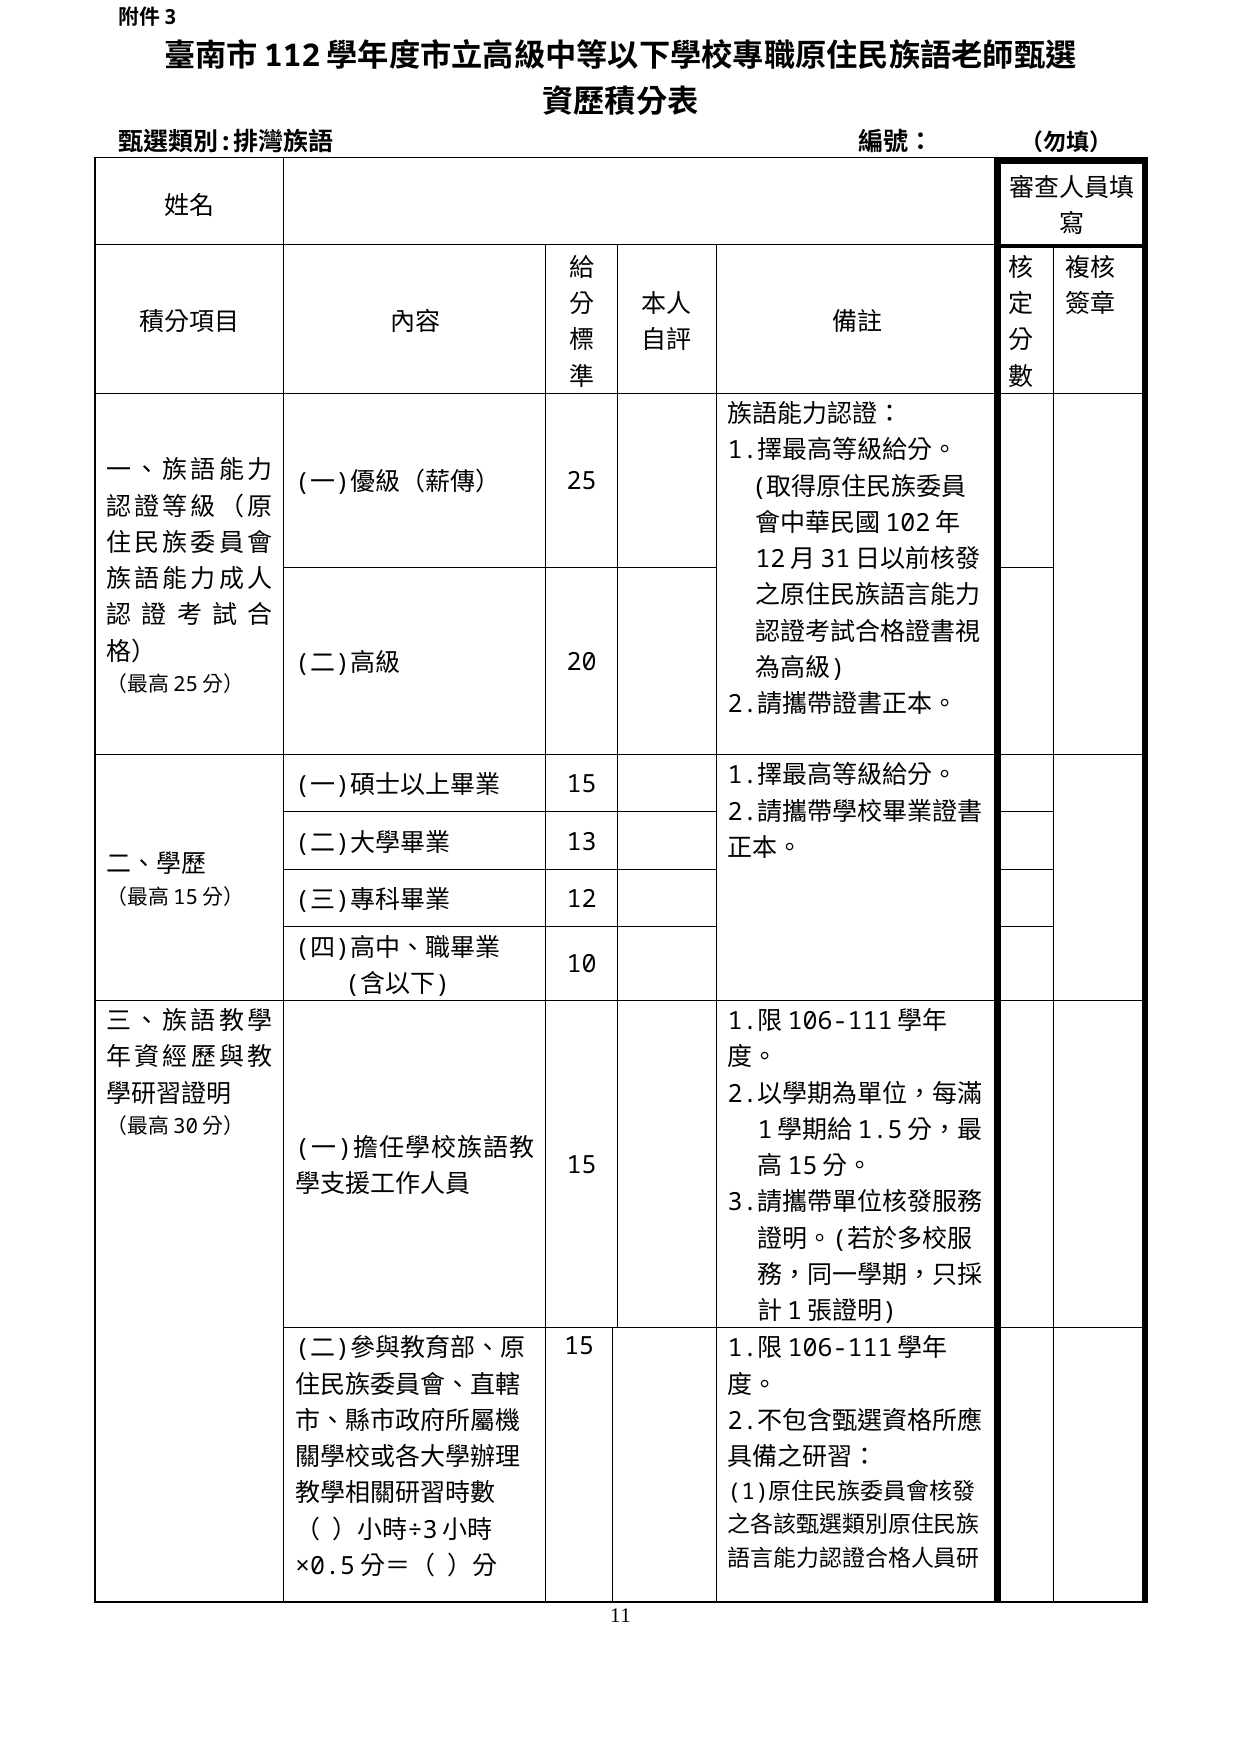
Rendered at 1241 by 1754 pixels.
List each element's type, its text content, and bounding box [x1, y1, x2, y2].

table_cell 1.擇最高等級給分。 2.請攜帶學校畢業證書正本。 [717, 755, 994, 999]
table_cell 一、族語能力認證等級（原住民族委員會族語能力成人認證考試合格） （最高25分） [96, 394, 283, 754]
table_cell 15 [546, 755, 617, 811]
table_cell 12 [546, 870, 617, 926]
table_cell [618, 812, 716, 868]
text 資歷積分表 [118, 76, 1122, 121]
table_cell 三、族語教學年資經歷與教學研習證明 （最高30分） [96, 1001, 283, 1601]
table_cell 25 [546, 394, 617, 567]
table_cell [618, 927, 716, 999]
table_cell [1001, 1001, 1053, 1327]
table_cell [1054, 755, 1142, 999]
table_cell 複核 簽章 [1054, 248, 1142, 392]
table_cell 給分標準 [546, 245, 617, 392]
table_cell [1001, 1328, 1053, 1601]
table_cell 備註 [717, 245, 994, 392]
table_cell [618, 755, 716, 811]
table_cell [613, 1328, 716, 1601]
table_cell [618, 394, 716, 567]
table_cell (一)碩士以上畢業 [284, 755, 545, 811]
table_cell [618, 1001, 716, 1327]
table_cell (二)大學畢業 [284, 812, 545, 868]
table_header 姓名 [96, 158, 283, 244]
table_cell 1.限106-111學年度。 2.不包含甄選資格所應具備之研習： (1)原住民族委員會核發之各該甄選類別原住民族語言能力認證合格人員研 [717, 1328, 994, 1601]
table_cell [1001, 755, 1053, 811]
table_cell 15 [546, 1001, 617, 1327]
table_cell 15 [546, 1328, 612, 1601]
table_cell [1054, 1001, 1142, 1327]
table_cell [1001, 870, 1053, 926]
table_cell [1054, 1328, 1142, 1601]
table_cell 積分項目 [96, 245, 283, 392]
table_cell (二)高級 [284, 568, 545, 754]
table_cell (四)高中、職畢業(含以下) [284, 927, 545, 999]
text 甄選類別:排灣族語 編號： （勿填） [118, 121, 1122, 157]
table_cell 1.限106-111學年度。 2.以學期為單位，每滿1學期給1.5分，最高15分。 3.請攜帶單位核發服務證明。(若於多校服務，同一學期，只採計1張證明) [717, 1001, 994, 1327]
table_cell [1054, 394, 1142, 754]
table_cell [1001, 394, 1053, 567]
text 附件3 [118, 0, 1122, 30]
table_cell 10 [546, 927, 617, 999]
table_cell [1001, 927, 1053, 999]
table_cell (二)參與教育部、原住民族委員會、直轄市、縣市政府所屬機關學校或各大學辦理教學相關研習時數 （ ）小時÷3小時×0.5分＝（ ）分 [284, 1328, 545, 1601]
table_cell [1001, 568, 1053, 754]
table_cell 13 [546, 812, 617, 868]
table_cell [618, 568, 716, 754]
table_cell 本人 自評 [618, 245, 716, 392]
table_cell (一)優級（薪傳） [284, 394, 545, 567]
table_cell [1001, 812, 1053, 868]
table_cell (三)專科畢業 [284, 870, 545, 926]
table_cell 20 [546, 568, 617, 754]
table_header 審查人員填寫 [1001, 164, 1142, 244]
table_cell 族語能力認證： 1.擇最高等級給分。 (取得原住民族委員會中華民國102年12月31日以前核發之原住民族語言能力認證考試合格證書視為高級) 2.請攜帶證書正本。 [717, 394, 994, 754]
text 臺南市112學年度市立高級中等以下學校專職原住民族語老師甄選 [118, 30, 1122, 76]
table_cell 內容 [284, 245, 545, 392]
table_cell 二、學歷 （最高15分） [96, 755, 283, 999]
table_cell (一)擔任學校族語教學支援工作人員 [284, 1001, 545, 1327]
table_cell [618, 870, 716, 926]
table_header [284, 158, 994, 244]
table_cell 核定 分數 [1001, 248, 1053, 392]
